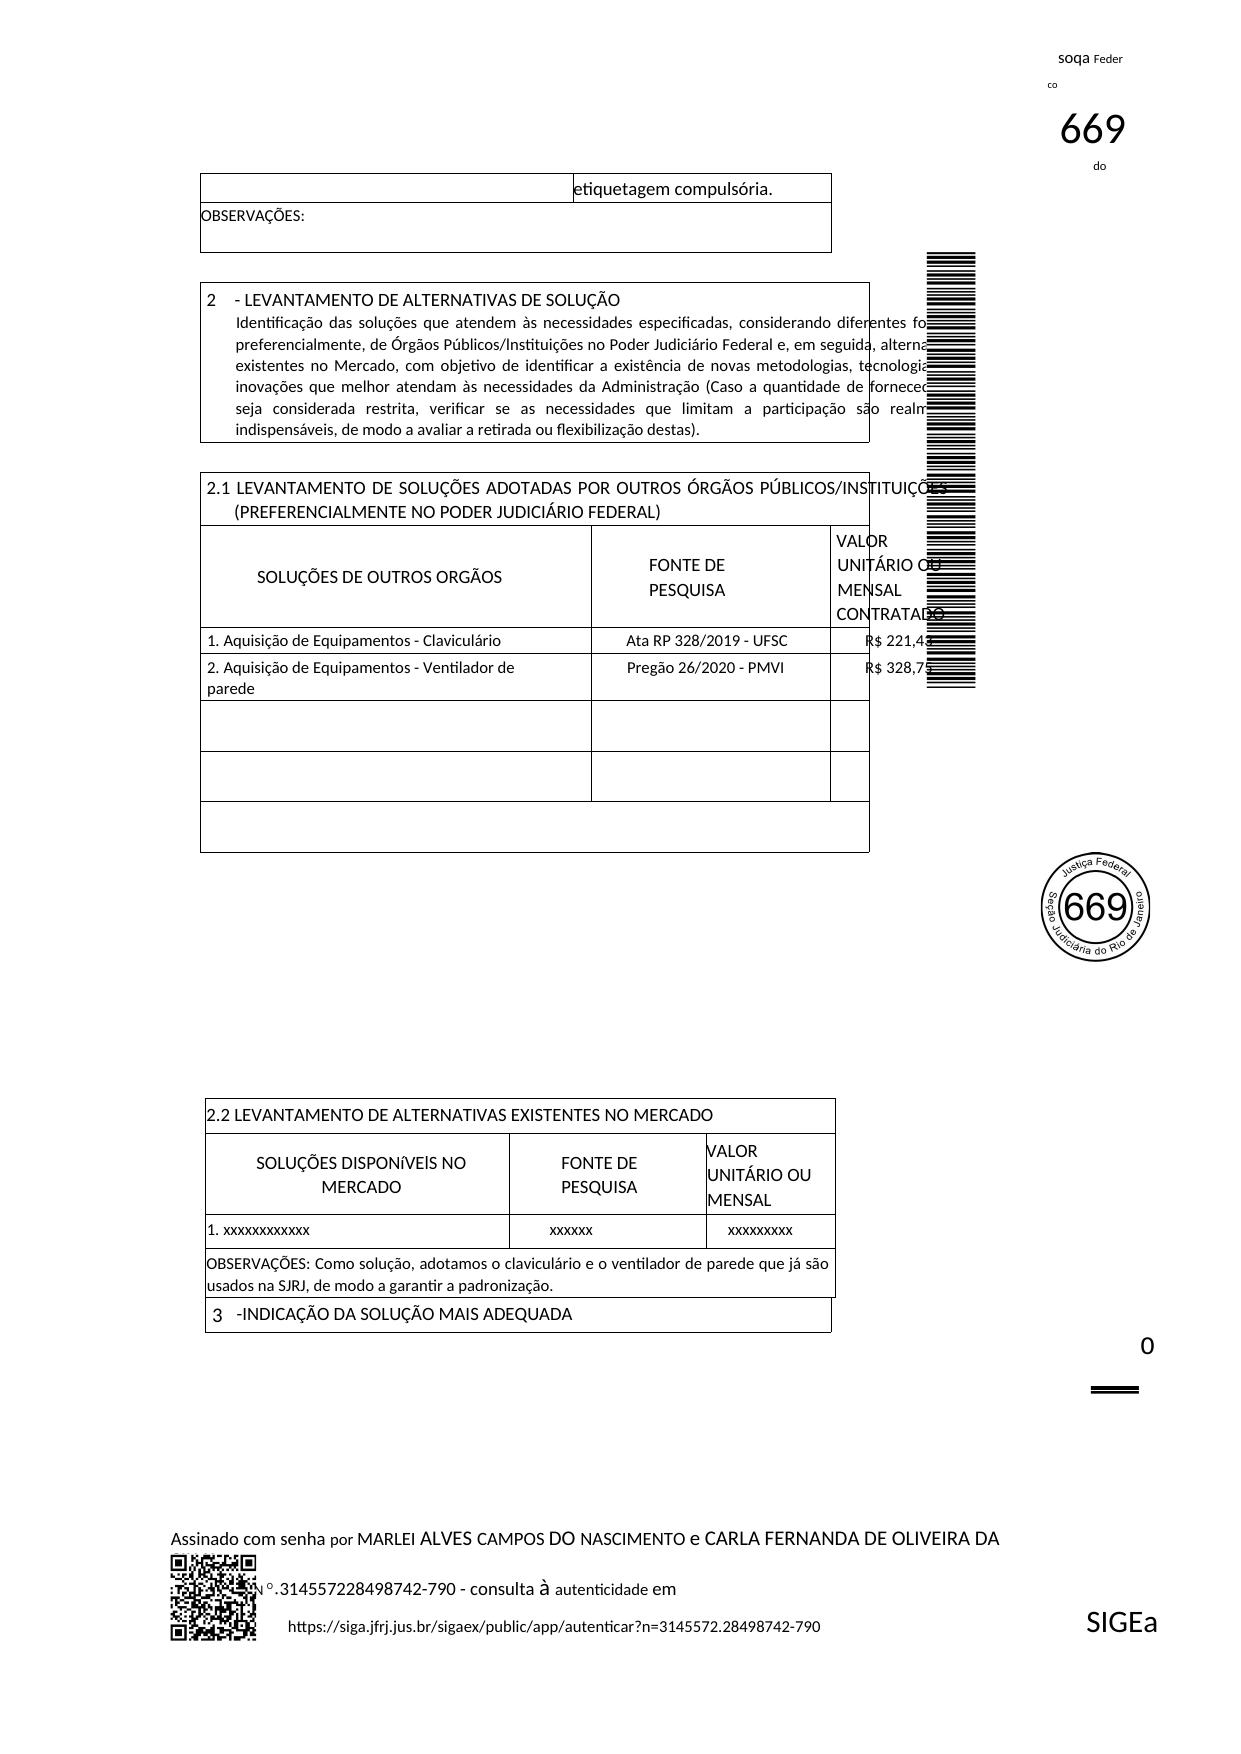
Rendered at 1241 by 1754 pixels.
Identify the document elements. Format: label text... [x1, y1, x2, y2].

table_cell [200, 1248, 205, 1297]
table_cell [832, 202, 869, 252]
table_cell [201, 802, 869, 852]
table_cell Ata RP 328/2019 - UFSC [592, 628, 830, 653]
table_cell R$ 328,75 [831, 654, 869, 700]
table_cell SOLUÇÕES DISPONíVElS NO MERCADO [206, 1134, 509, 1213]
table_cell [841, 1297, 873, 1332]
table_cell SOLUÇÕES DE OUTROS ORGÃOS [201, 526, 591, 626]
table_cell [873, 1133, 976, 1213]
table_cell [200, 1297, 205, 1332]
table_header 2.2 LEVANTAMENTO DE ALTERNATIVAS EXISTENTES NO MERCADO [206, 1099, 835, 1133]
table_cell [919, 483, 926, 493]
table_cell [873, 1214, 976, 1248]
table_cell xxxxxxxxx [707, 1215, 835, 1248]
table_header 2 [201, 283, 234, 442]
table_cell [831, 752, 869, 801]
table_cell [836, 1133, 841, 1213]
table_cell [200, 443, 869, 472]
table_cell [873, 1297, 976, 1332]
table_cell [869, 252, 976, 852]
table_cell VALOR UNITÁRIO OU MENSAL CONTRATADO [831, 526, 869, 626]
table_cell [869, 202, 976, 252]
table_cell [831, 701, 869, 751]
table_cell [201, 752, 591, 801]
table_cell [200, 252, 869, 282]
table_cell [832, 1298, 836, 1332]
table_cell [836, 1248, 841, 1297]
table_cell [836, 1297, 841, 1332]
table_header 2.1 LEVANTAMENTO DE SOLUÇÕES ADOTADAS POR OUTROS ÓRGÃOS PÚBLICOS/INSTITUIÇÕES (PREFERENCIALMENTE NO PODER JUDICIÁRIO FEDERAL) [201, 473, 869, 525]
table_cell 3 [206, 1298, 236, 1332]
table_header [841, 1098, 873, 1133]
table_header [836, 1098, 841, 1133]
table_cell OBSERVAÇÕES: [201, 203, 573, 252]
table_cell [873, 1248, 976, 1297]
table_cell 2. Aquisição de Equipamentos - Ventilador de parede [201, 654, 591, 700]
table_cell FONTE DE PESQUISA [592, 526, 830, 626]
table_header [873, 1098, 976, 1133]
table_cell xxxxxx [510, 1215, 706, 1248]
table_cell [836, 1214, 841, 1248]
table_cell [201, 174, 573, 202]
table_cell [841, 1248, 873, 1297]
table_cell [592, 701, 830, 751]
table_cell [200, 1133, 205, 1213]
table_cell [201, 701, 591, 751]
table_cell -INDICAÇÃO DA SOLUÇÃO MAIS ADEQUADA [236, 1298, 831, 1332]
table_cell [870, 536, 875, 546]
table_header [200, 1098, 205, 1133]
table_cell 1. Aquisição de Equipamentos - Claviculário [201, 628, 591, 653]
table_cell [832, 173, 869, 202]
table_cell [869, 173, 976, 202]
table_cell OBSERVAÇÕES: Como solução, adotamos o claviculário e o ventilador de parede que já são usados na SJRJ, de modo a garantir a padronização. [206, 1249, 835, 1297]
table_cell Pregão 26/2020 - PMVI [592, 654, 830, 700]
table_cell [919, 560, 926, 570]
table_cell [200, 1214, 205, 1248]
table_cell [573, 203, 831, 252]
table_cell [841, 1214, 873, 1248]
table_cell 1. xxxxxxxxxxxx [206, 1215, 509, 1248]
table_cell etiquetagem compulsória. [574, 174, 831, 202]
table_cell [592, 752, 830, 801]
table_cell FONTE DE PESQUISA [510, 1134, 706, 1213]
table_cell R$ 221,43 [831, 628, 869, 653]
table_cell [841, 1133, 873, 1213]
table_cell VALOR UNITÁRIO OU MENSAL [707, 1134, 835, 1213]
table_header - LEVANTAMENTO DE ALTERNATIVAS DE SOLUÇÃO Identificação das soluções que atendem às necessidades especificadas, considerando diferentes fontes, preferencialmente, de Órgãos Públicos/lnstituições no Poder Judiciário Federal e, em seguida, alternativas existentes no Mercado, com objetivo de identificar a existência de novas metodologias, tecnologias ou inovações que melhor atendam às necessidades da Administração (Caso a quantidade de fornecedores seja considerada restrita, verificar se as necessidades que limitam a participação são realmente indispensáveis, de modo a avaliar a retirada ou flexibilização destas). [234, 283, 869, 442]
